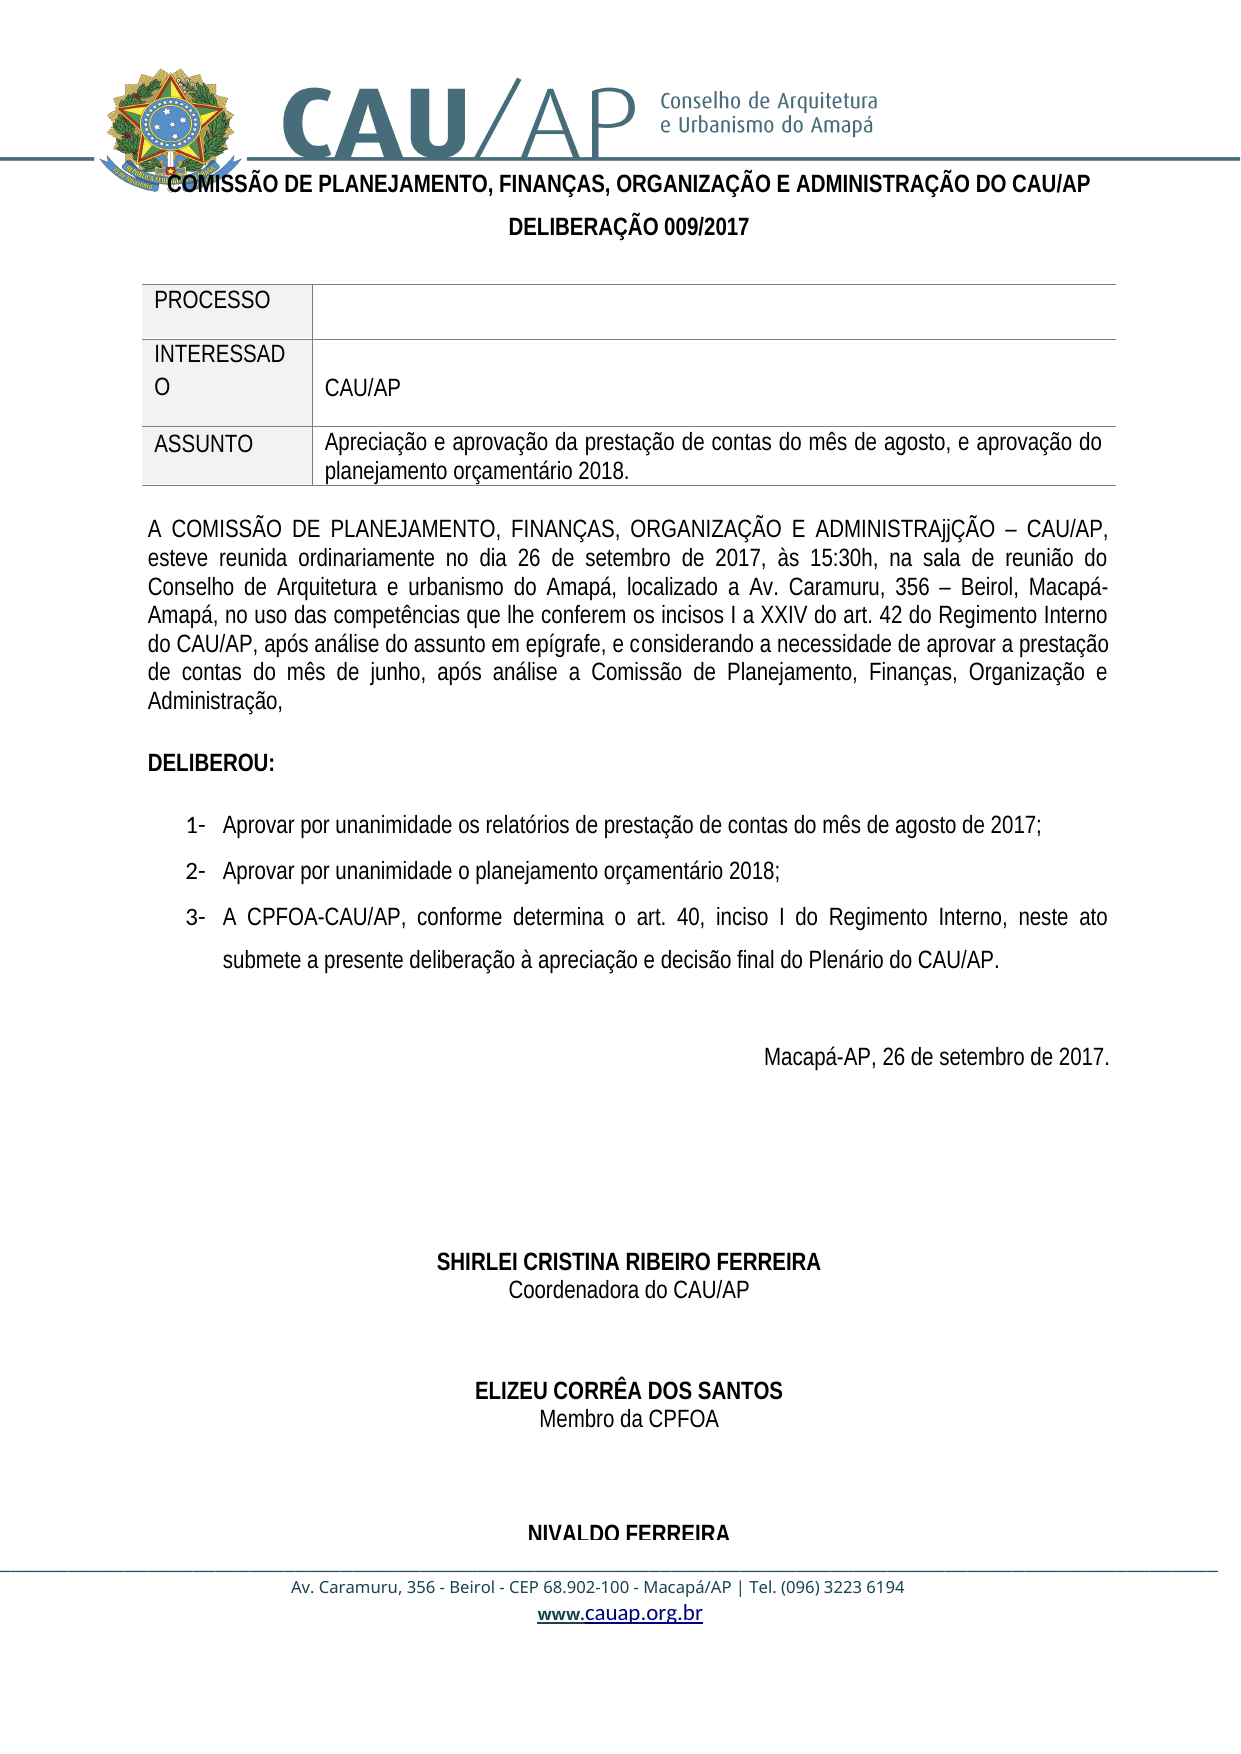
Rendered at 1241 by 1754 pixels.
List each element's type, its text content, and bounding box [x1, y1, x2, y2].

text Macapá-AP, 26 de setembro de 2017. [148, 1042, 1110, 1071]
text DELIBEROU: [148, 748, 1110, 776]
list Aprovar por unanimidade o planejamento orçamentário 2018; [185, 855, 1110, 885]
table_header PROCESSO [142, 285, 312, 338]
list Aprovar por unanimidade os relatórios de prestação de contas do mês de agosto de 2017; [185, 809, 1110, 840]
text NIVALDO FERREIRA [148, 1519, 1110, 1540]
text DELIBERAÇÃO 009/2017 [148, 212, 1110, 241]
list A CPFOA-CAU/AP, conforme determina o art. 40, inciso I do Regimento Interno, neste ato submete a presente deliberação à apreciação e decisão final do Plenário do CAU/AP. [185, 901, 1110, 974]
table_header [313, 285, 1116, 338]
text SHIRLEI CRISTINA RIBEIRO FERREIRA [148, 1247, 1110, 1276]
table_cell Apreciação e aprovação da prestação de contas do mês de agosto, e aprovação do planejamento orçamentário 2018. [313, 427, 1116, 484]
table_cell INTERESSADO [142, 340, 312, 426]
text A COMISSÃO DE PLANEJAMENTO, FINANÇAS, ORGANIZAÇÃO E ADMINISTRAjjÇÃO – CAU/AP, esteve reunida ordinariamente no dia 26 de setembro de 2017, às 15:30h, na sala de reunião do Conselho de Arquitetura e urbanismo do Amapá, localizado a Av. Caramuru, 356 – Beirol, Macapá-Amapá, no uso das competências que lhe conferem os incisos I a XXIV do art. 42 do Regimento Interno do CAU/AP, após análise do assunto em epígrafe, e considerando a necessidade de aprovar a prestação de contas do mês de junho, após análise a Comissão de Planejamento, Finanças, Organização e Administração, [148, 514, 1110, 715]
text Membro da CPFOA [148, 1404, 1110, 1433]
text ELIZEU CORRÊA DOS SANTOS [148, 1376, 1110, 1404]
table_cell CAU/AP [313, 340, 1116, 426]
table_cell ASSUNTO [142, 427, 312, 484]
text Coordenadora do CAU/AP [148, 1276, 1110, 1304]
